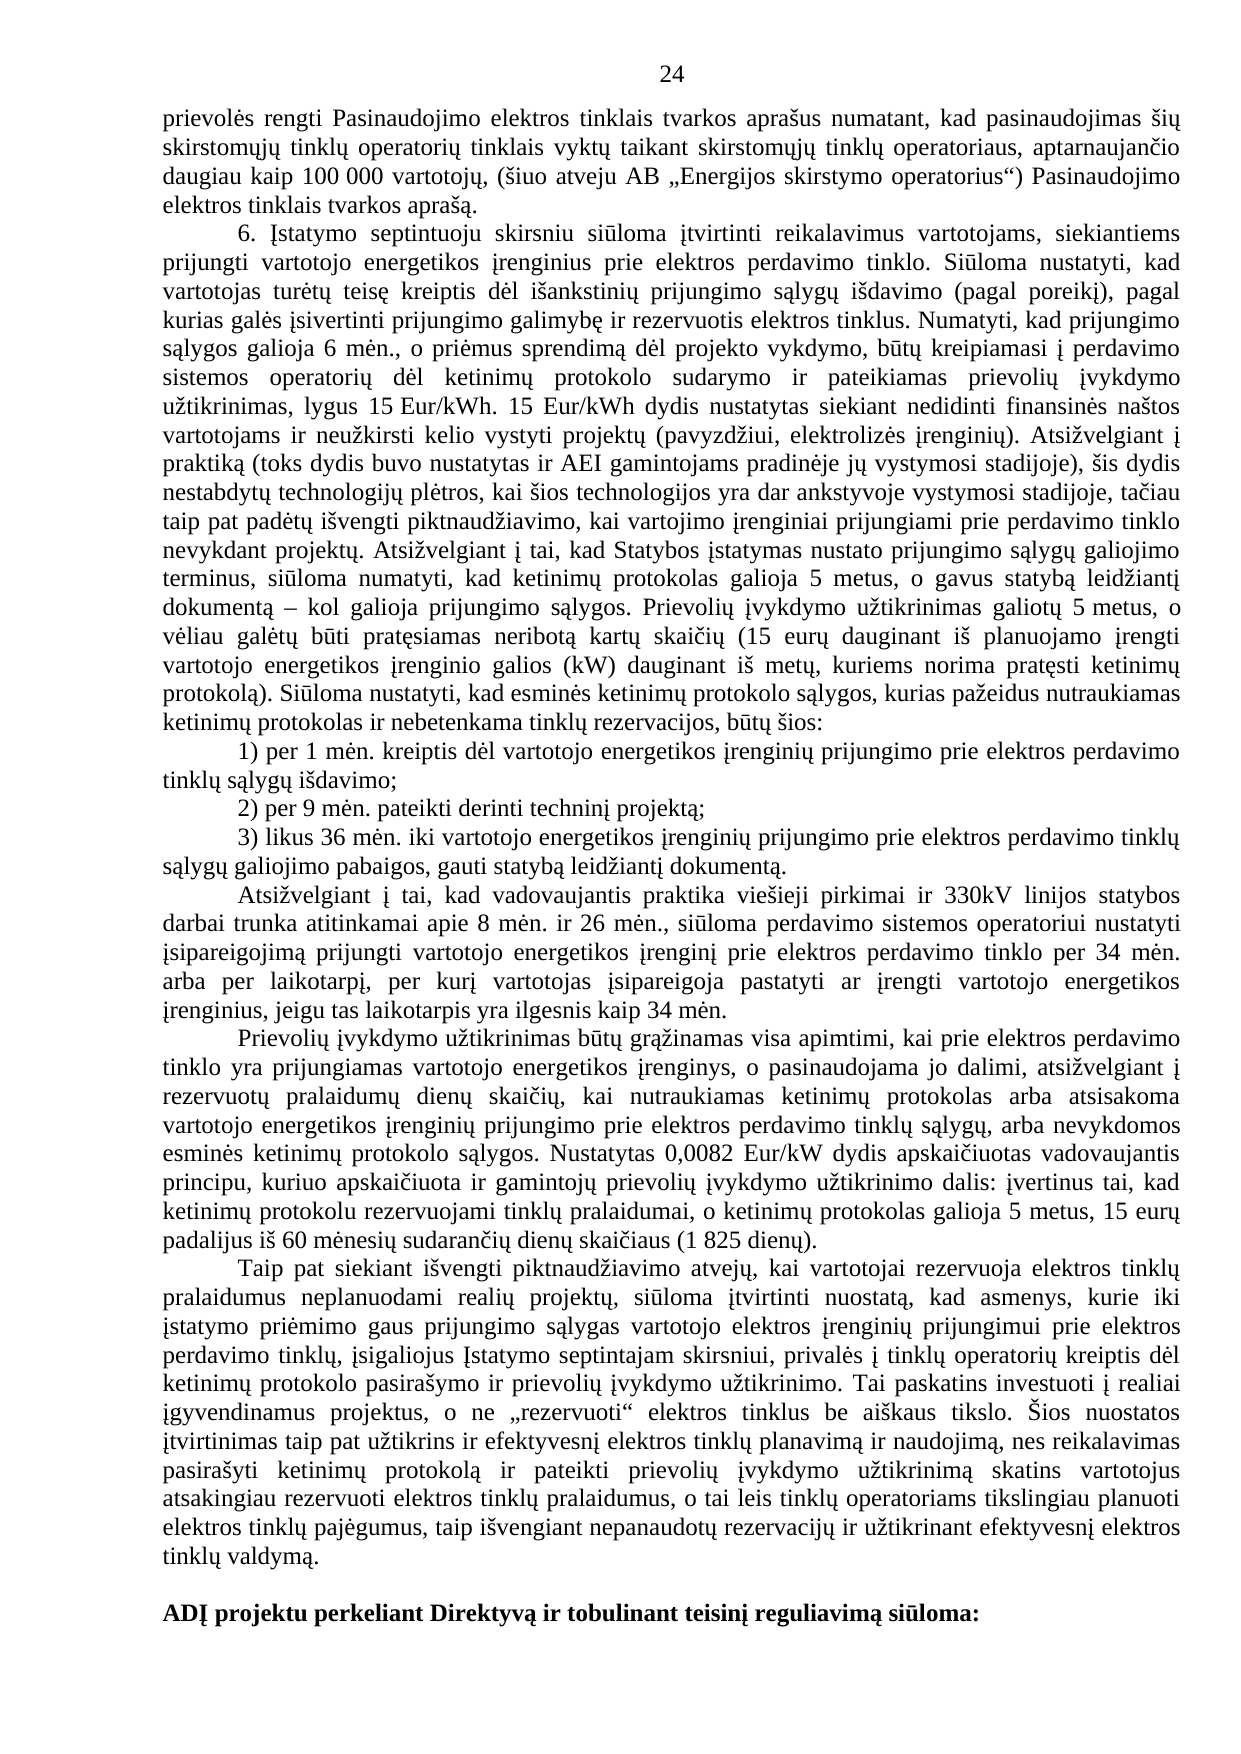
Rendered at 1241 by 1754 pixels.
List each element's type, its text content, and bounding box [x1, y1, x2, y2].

text Taip pat siekiant išvengti piktnaudžiavimo atvejų, kai vartotojai rezervuoja elektros tinklų pralaidumus neplanuodami realių projektų, siūloma įtvirtinti nuostatą, kad asmenys, kurie iki įstatymo priėmimo gaus prijungimo sąlygas vartotojo elektros įrenginių prijungimui prie elektros perdavimo tinklų, įsigaliojus Įstatymo septintajam skirsniui, privalės į tinklų operatorių kreiptis dėl ketinimų protokolo pasirašymo ir prievolių įvykdymo užtikrinimo. Tai paskatins investuoti į realiai įgyvendinamus projektus, o ne „rezervuoti“ elektros tinklus be aiškaus tikslo. Šios nuostatos įtvirtinimas taip pat užtikrins ir efektyvesnį elektros tinklų planavimą ir naudojimą, nes reikalavimas pasirašyti ketinimų protokolą ir pateikti prievolių įvykdymo užtikrinimą skatins vartotojus atsakingiau rezervuoti elektros tinklų pralaidumus, o tai leis tinklų operatoriams tikslingiau planuoti elektros tinklų pajėgumus, taip išvengiant nepanaudotų rezervacijų ir užtikrinant efektyvesnį elektros tinklų valdymą. [162, 1253, 1181, 1570]
text 3) likus 36 mėn. iki vartotojo energetikos įrenginių prijungimo prie elektros perdavimo tinklų sąlygų galiojimo pabaigos, gauti statybą leidžiantį dokumentą. [162, 822, 1181, 880]
text 1) per 1 mėn. kreiptis dėl vartotojo energetikos įrenginių prijungimo prie elektros perdavimo tinklų sąlygų išdavimo; [162, 736, 1181, 793]
text 2) per 9 mėn. pateikti derinti techninį projektą; [162, 793, 1181, 822]
text Prievolių įvykdymo užtikrinimas būtų grąžinamas visa apimtimi, kai prie elektros perdavimo tinklo yra prijungiamas vartotojo energetikos įrenginys, o pasinaudojama jo dalimi, atsižvelgiant į rezervuotų pralaidumų dienų skaičių, kai nutraukiamas ketinimų protokolas arba atsisakoma vartotojo energetikos įrenginių prijungimo prie elektros perdavimo tinklų sąlygų, arba nevykdomos esminės ketinimų protokolo sąlygos. Nustatytas 0,0082 Eur/kW dydis apskaičiuotas vadovaujantis principu, kuriuo apskaičiuota ir gamintojų prievolių įvykdymo užtikrinimo dalis: įvertinus tai, kad ketinimų protokolu rezervuojami tinklų pralaidumai, o ketinimų protokolas galioja 5 metus, 15 eurų padalijus iš 60 mėnesių sudarančių dienų skaičiaus (1 825 dienų). [162, 1023, 1181, 1253]
text prievolės rengti Pasinaudojimo elektros tinklais tvarkos aprašus numatant, kad pasinaudojimas šių skirstomųjų tinklų operatorių tinklais vyktų taikant skirstomųjų tinklų operatoriaus, aptarnaujančio daugiau kaip 100 000 vartotojų, (šiuo atveju AB „Energijos skirstymo operatorius“) Pasinaudojimo elektros tinklais tvarkos aprašą. [162, 103, 1181, 218]
text ADĮ projektu perkeliant Direktyvą ir tobulinant teisinį reguliavimą siūloma: [162, 1598, 1181, 1627]
text 6. Įstatymo septintuoju skirsniu siūloma įtvirtinti reikalavimus vartotojams, siekiantiems prijungti vartotojo energetikos įrenginius prie elektros perdavimo tinklo. Siūloma nustatyti, kad vartotojas turėtų teisę kreiptis dėl išankstinių prijungimo sąlygų išdavimo (pagal poreikį), pagal kurias galės įsivertinti prijungimo galimybę ir rezervuotis elektros tinklus. Numatyti, kad prijungimo sąlygos galioja 6 mėn., o priėmus sprendimą dėl projekto vykdymo, būtų kreipiamasi į perdavimo sistemos operatorių dėl ketinimų protokolo sudarymo ir pateikiamas prievolių įvykdymo užtikrinimas, lygus 15 Eur/kWh. 15 Eur/kWh dydis nustatytas siekiant nedidinti finansinės naštos vartotojams ir neužkirsti kelio vystyti projektų (pavyzdžiui, elektrolizės įrenginių). Atsižvelgiant į praktiką (toks dydis buvo nustatytas ir AEI gamintojams pradinėje jų vystymosi stadijoje), šis dydis nestabdytų technologijų plėtros, kai šios technologijos yra dar ankstyvoje vystymosi stadijoje, tačiau taip pat padėtų išvengti piktnaudžiavimo, kai vartojimo įrenginiai prijungiami prie perdavimo tinklo nevykdant projektų. Atsižvelgiant į tai, kad Statybos įstatymas nustato prijungimo sąlygų galiojimo terminus, siūloma numatyti, kad ketinimų protokolas galioja 5 metus, o gavus statybą leidžiantį dokumentą – kol galioja prijungimo sąlygos. Prievolių įvykdymo užtikrinimas galiotų 5 metus, o vėliau galėtų būti pratęsiamas neribotą kartų skaičių (15 eurų dauginant iš planuojamo įrengti vartotojo energetikos įrenginio galios (kW) dauginant iš metų, kuriems norima pratęsti ketinimų protokolą). Siūloma nustatyti, kad esminės ketinimų protokolo sąlygos, kurias pažeidus nutraukiamas ketinimų protokolas ir nebetenkama tinklų rezervacijos, būtų šios: [162, 218, 1181, 736]
text Atsižvelgiant į tai, kad vadovaujantis praktika viešieji pirkimai ir 330kV linijos statybos darbai trunka atitinkamai apie 8 mėn. ir 26 mėn., siūloma perdavimo sistemos operatoriui nustatyti įsipareigojimą prijungti vartotojo energetikos įrenginį prie elektros perdavimo tinklo per 34 mėn. arba per laikotarpį, per kurį vartotojas įsipareigoja pastatyti ar įrengti vartotojo energetikos įrenginius, jeigu tas laikotarpis yra ilgesnis kaip 34 mėn. [162, 880, 1181, 1023]
